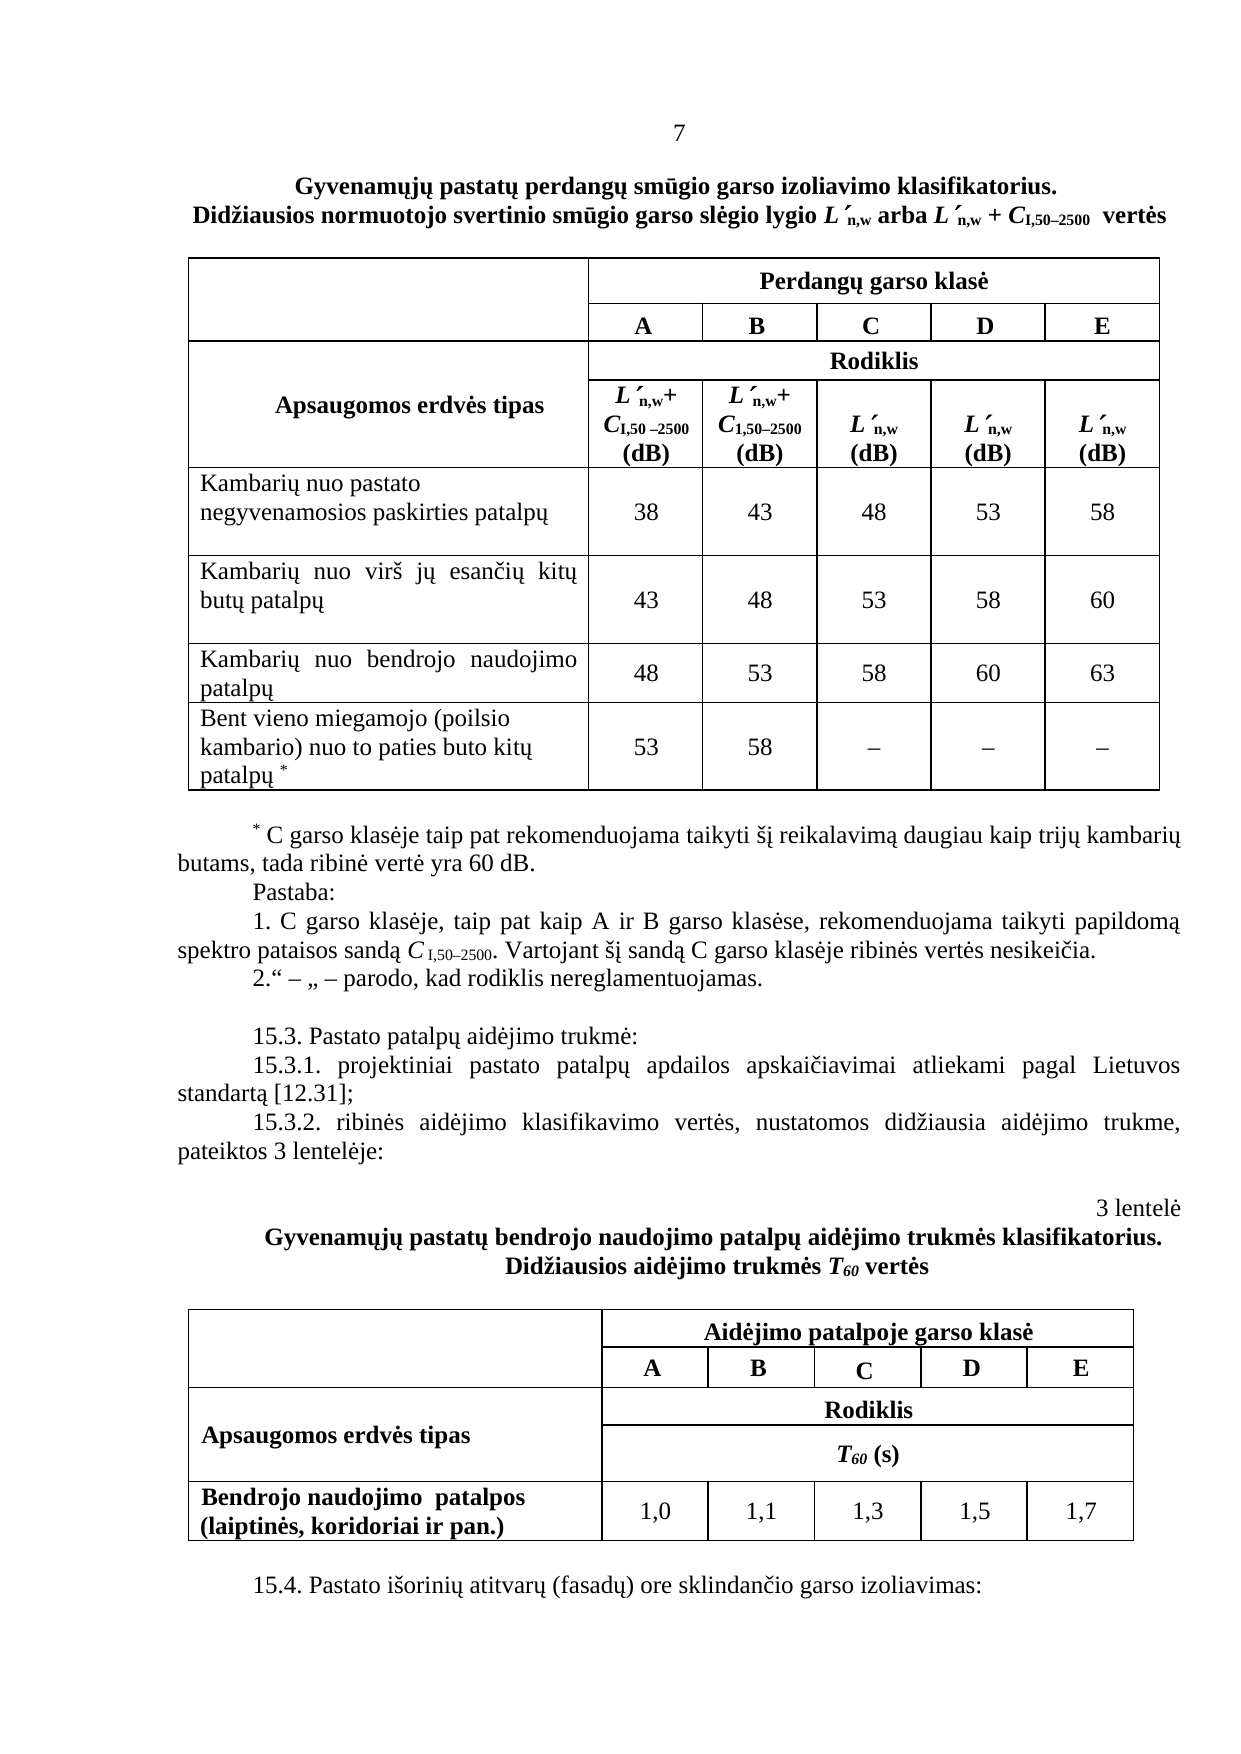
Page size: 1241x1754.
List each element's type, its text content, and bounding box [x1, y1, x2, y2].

table_cell 1,1 [709, 1482, 814, 1539]
table_cell Kambarių nuo bendrojo naudojimo patalpų [189, 644, 588, 702]
table_cell – [1046, 703, 1159, 789]
text Didžiausios normuotojo svertinio smūgio garso slėgio lygio Ln,w arba Ln,w + CI,50–2500 vertės [177, 200, 1181, 228]
table_cell Ln,w (dB) [932, 381, 1044, 467]
table_cell 43 [703, 468, 816, 555]
table_cell 58 [818, 644, 930, 702]
table_cell 53 [589, 703, 702, 789]
text 15.3. Pastato patalpų aidėjimo trukmė: [177, 1021, 1181, 1050]
table_cell Ln,w+ CI,50 –2500 (dB) [589, 381, 702, 467]
table_cell E [1046, 304, 1159, 340]
table_cell 48 [703, 556, 816, 642]
table_cell 58 [932, 556, 1044, 642]
text 2.“ – „ – parodo, kad rodiklis nereglamentuojamas. [177, 963, 1181, 992]
table_header Aidėjimo patalpoje garso klasė [603, 1310, 1133, 1346]
text Gyvenamųjų pastatų perdangų smūgio garso izoliavimo klasifikatorius. [177, 171, 1181, 200]
table_cell 48 [818, 468, 930, 555]
table_cell 1,3 [815, 1482, 920, 1539]
text 3 lentelė [177, 1193, 1181, 1222]
table_cell A [589, 304, 702, 340]
table_cell – [818, 703, 930, 789]
table_cell 1,0 [603, 1482, 707, 1539]
table_cell 48 [589, 644, 702, 702]
table_cell 1,7 [1028, 1482, 1133, 1539]
table_cell 58 [703, 703, 816, 789]
table_cell Ln,w+ C1,50–2500 (dB) [703, 381, 816, 467]
table_cell D [932, 304, 1044, 340]
table_cell Ln,w (dB) [818, 381, 930, 467]
table_header [189, 259, 588, 340]
table_cell 38 [589, 468, 702, 555]
table_cell 60 [932, 644, 1044, 702]
table_cell Kambarių nuo virš jų esančių kitų butų patalpų [189, 556, 588, 642]
table_cell 1,5 [922, 1482, 1026, 1539]
table_cell Apsaugomos erdvės tipas [189, 1388, 601, 1481]
table_cell Rodiklis [603, 1388, 1133, 1424]
table_cell Bent vieno miegamojo (poilsio kambario) nuo to paties buto kitų patalpų * [189, 703, 588, 789]
table_cell 53 [818, 556, 930, 642]
table_cell B [703, 304, 816, 340]
text 15.3.2. ribinės aidėjimo klasifikavimo vertės, nustatomos didžiausia aidėjimo trukme, pateiktos 3 lentelėje: [177, 1107, 1181, 1165]
table_cell 60 [1046, 556, 1159, 642]
table_header Perdangų garso klasė [589, 259, 1159, 303]
table_cell 53 [932, 468, 1044, 555]
table_cell Ln,w (dB) [1046, 381, 1159, 467]
table_cell T60 (s) [603, 1426, 1133, 1481]
table_cell Bendrojo naudojimo patalpos (laiptinės, koridoriai ir pan.) [189, 1482, 601, 1539]
table_header [189, 1310, 601, 1387]
table_cell 53 [703, 644, 816, 702]
table_cell C [818, 304, 930, 340]
table_cell 63 [1046, 644, 1159, 702]
text 15.3.1. projektiniai pastato patalpų apdailos apskaičiavimai atliekami pagal Lietuvos standartą [12.31]; [177, 1050, 1181, 1107]
table_cell Kambarių nuo pastato negyvenamosios paskirties patalpų [189, 468, 588, 555]
table_cell C [815, 1348, 920, 1387]
table_cell 58 [1046, 468, 1159, 555]
table_cell A [603, 1348, 707, 1387]
text Gyvenamųjų pastatų bendrojo naudojimo patalpų aidėjimo trukmės klasifikatorius. [177, 1222, 1181, 1251]
table_cell E [1028, 1348, 1133, 1387]
table_cell Rodiklis [589, 342, 1159, 379]
table_cell Apsaugomos erdvės tipas [189, 342, 588, 467]
text Didžiausios aidėjimo trukmės T60 vertės [177, 1251, 1181, 1280]
text 15.4. Pastato išorinių atitvarų (fasadų) ore sklindančio garso izoliavimas: [177, 1570, 1181, 1599]
table_cell 43 [589, 556, 702, 642]
text * C garso klasėje taip pat rekomenduojama taikyti šį reikalavimą daugiau kaip trijų kambarių butams, tada ribinė vertė yra 60 dB. [177, 820, 1181, 877]
table_cell B [709, 1348, 814, 1387]
table_cell D [922, 1348, 1026, 1387]
table_cell – [932, 703, 1044, 789]
text Pastaba: [177, 877, 1181, 906]
text 1. C garso klasėje, taip pat kaip A ir B garso klasėse, rekomenduojama taikyti papildomą spektro pataisos sandą C I,50–2500. Vartojant šį sandą C garso klasėje ribinės vertės nesikeičia. [177, 906, 1181, 963]
